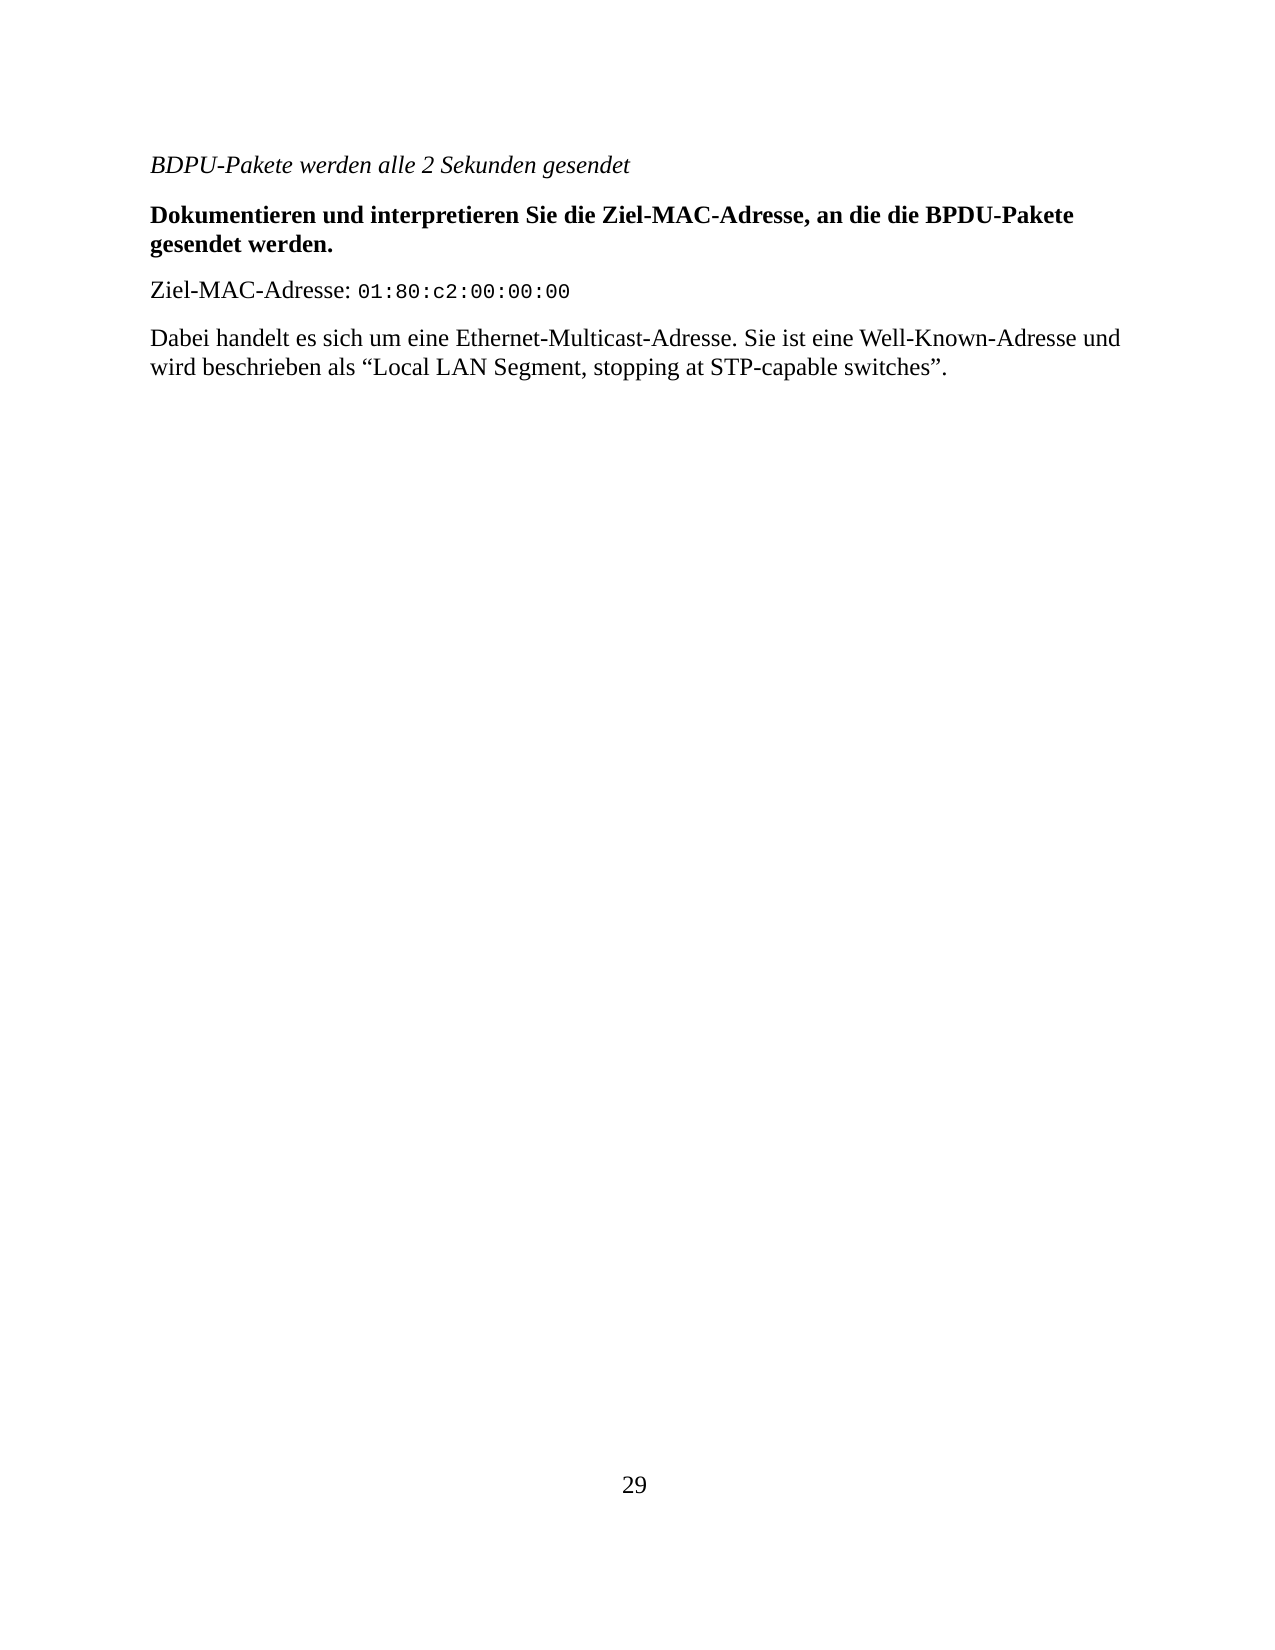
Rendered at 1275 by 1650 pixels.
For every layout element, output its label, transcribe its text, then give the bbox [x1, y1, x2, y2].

text Ziel-MAC-Adresse: 01:80:c2:00:00:00 [150, 276, 1125, 305]
text Dokumentieren und interpretieren Sie die Ziel-MAC-Adresse, an die die BPDU-Pakete gesendet werden. [150, 200, 1125, 258]
text BDPU-Pakete werden alle 2 Sekunden gesendet [150, 150, 1125, 179]
text Dabei handelt es sich um eine Ethernet-Multicast-Adresse. Sie ist eine Well-Known-Adresse und wird beschrieben als “Local LAN Segment, stopping at STP-capable switches”. [150, 323, 1125, 381]
